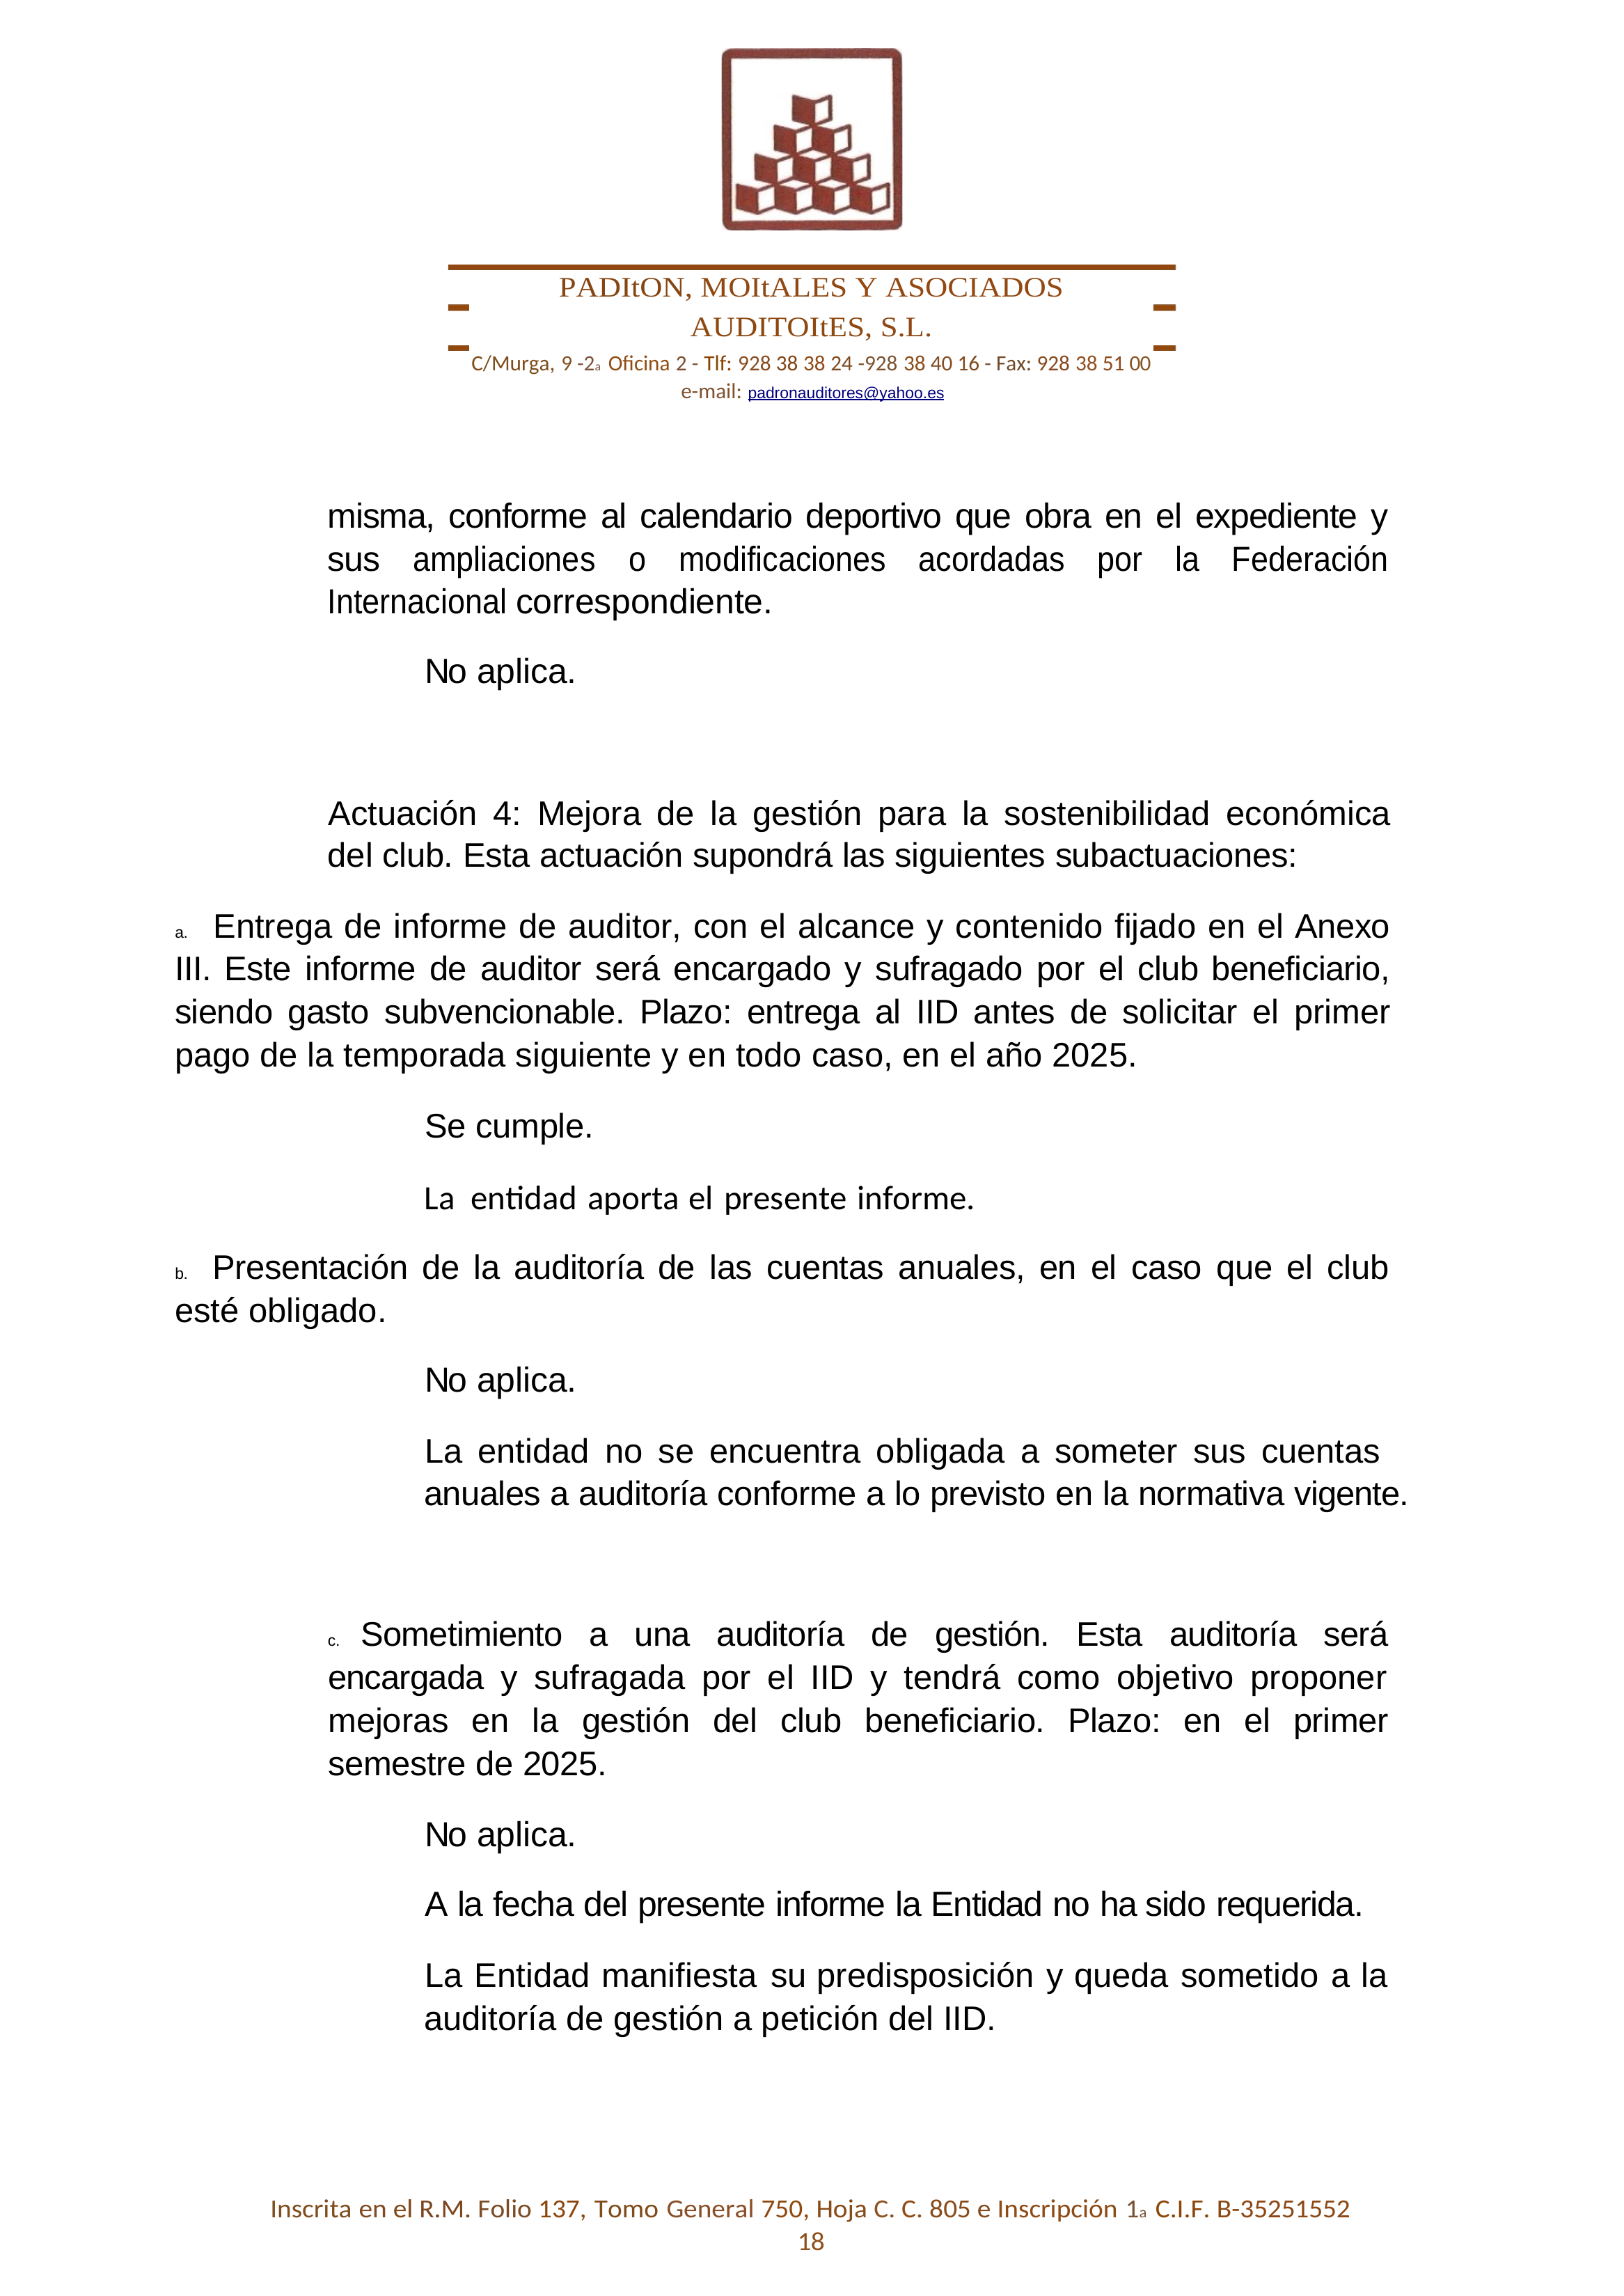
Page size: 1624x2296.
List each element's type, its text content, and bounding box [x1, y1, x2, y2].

text La entidad aporta el presente informe. [424, 1177, 1449, 1218]
text La Entidad manifiesta su predisposición y queda sometido a la auditoría de gestión a petición del IID. [424, 1956, 1449, 2038]
subtitle No aplica. [425, 1814, 1449, 1854]
list Sometimiento a una auditoría de gestión. Esta auditoría será encargada y sufragada por el IID y tendrá como objetivo proponer mejoras en la gestión del club beneficiario. Plazo: en el primer semestre de 2025. [328, 1614, 1389, 1783]
subtitle No aplica. [425, 1359, 1449, 1399]
list Presentación de la auditoría de las cuentas anuales, en el caso que el club esté obligado. [175, 1247, 1390, 1329]
text La entidad no se encuentra obligada a someter sus cuentas anuales a auditoría conforme a lo previsto en la normativa vigente. [424, 1431, 1449, 1513]
text Se cumple. [425, 1106, 1449, 1145]
list Entrega de informe de auditor, con el alcance y contenido fijado en el Anexo III. Este informe de auditor será encargado y sufragado por el club beneficiario, siendo gasto subvencionable. Plazo: entrega al IID antes de solicitar el primer pago de la temporada siguiente y en todo caso, en el año 2025. [175, 906, 1391, 1074]
text No aplica. [425, 650, 1449, 691]
text Actuación 4: Mejora de la gestión para la sostenibilidad económica del club. Esta actuación supondrá las siguientes subactuaciones: [328, 793, 1391, 874]
text A la fecha del presente informe la Entidad no ha sido requerida. [425, 1884, 1449, 1924]
subtitle misma, conforme al calendario deportivo que obra en el expediente y sus ampliaciones o modificaciones acordadas por la Federación Internacional correspondiente. [328, 496, 1389, 621]
